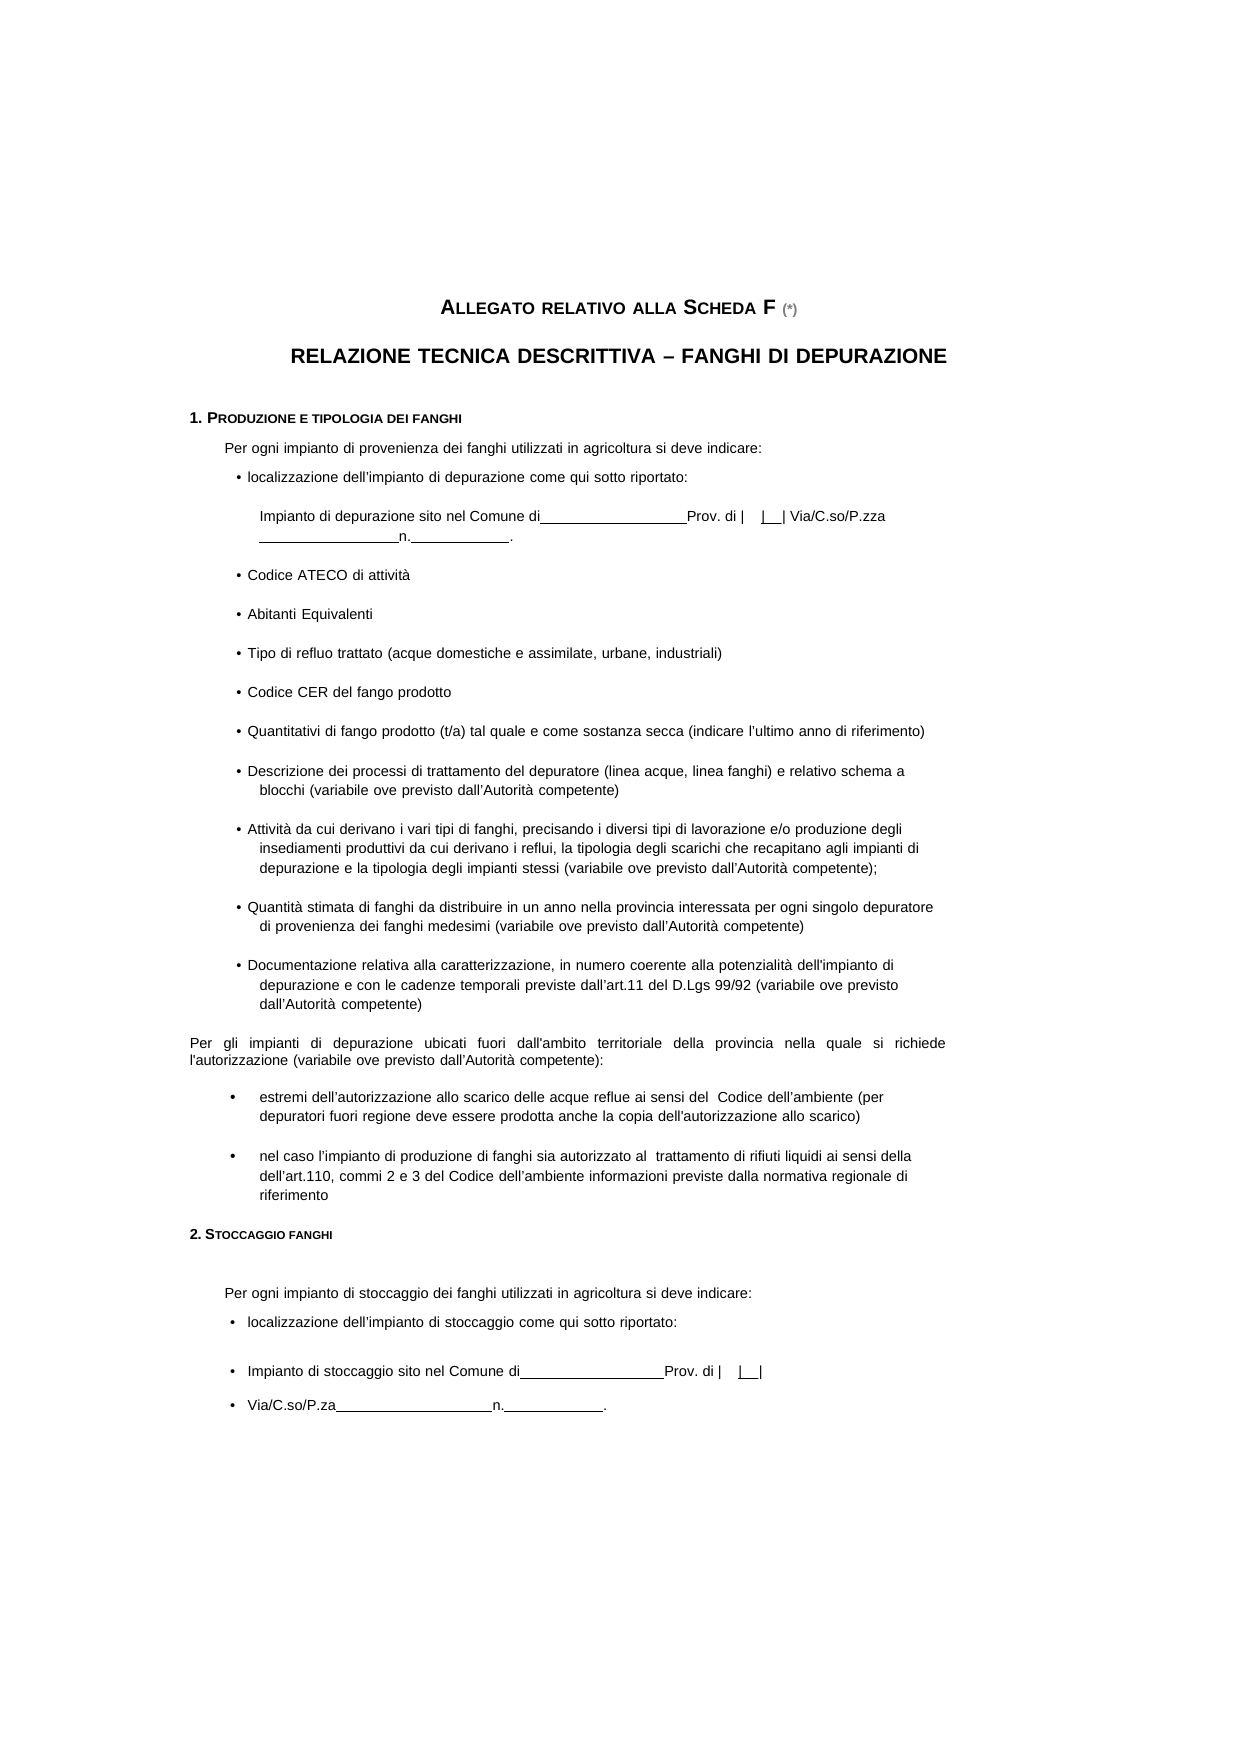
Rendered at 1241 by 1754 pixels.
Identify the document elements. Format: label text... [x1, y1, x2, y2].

list nel caso l’impianto di produzione di fanghi sia autorizzato al trattamento di rifiuti liquidi ai sensi della dell’art.110, commi 2 e 3 del Codice dell’ambiente informazioni previste dalla normativa regionale di riferimento [230, 1147, 937, 1203]
list PRODUZIONE E TIPOLOGIA DEI FANGHI [189, 408, 1161, 426]
text Per ogni impianto di provenienza dei fanghi utilizzati in agricoltura si deve indicare: [224, 439, 1161, 456]
text Per gli impianti di depurazione ubicati fuori dall'ambito territoriale della provincia nella quale si richiede l'autorizzazione (variabile ove previsto dall’Autorità competente): [189, 1035, 1034, 1068]
list Impianto di stoccaggio sito nel Comune di Prov. di | | | [230, 1363, 767, 1379]
list Quantitativi di fango prodotto (t/a) tal quale e come sostanza secca (indicare l’ultimo anno di riferimento) [236, 723, 1161, 740]
text RELAZIONE TECNICA DESCRITTIVA – FANGHI DI DEPURAZIONE [87, 344, 1150, 368]
text Per ogni impianto di stoccaggio dei fanghi utilizzati in agricoltura si deve indicare: [224, 1285, 1161, 1301]
list localizzazione dell’impianto di stoccaggio come qui sotto riportato: [230, 1314, 1161, 1331]
list Abitanti Equivalenti [236, 606, 1161, 622]
list Descrizione dei processi di trattamento del depuratore (linea acque, linea fanghi) e relativo schema a blocchi (variabile ove previsto dall’Autorità competente) [236, 762, 907, 798]
text Impianto di depurazione sito nel Comune di Prov. di | | | Via/C.so/P.zza [259, 508, 1161, 524]
list Attività da cui derivano i vari tipi di fanghi, precisando i diversi tipi di lavorazione e/o produzione degli insediamenti produttivi da cui derivano i reflui, la tipologia degli scarichi che recapitano agli impianti di depurazione e la tipologia degli impianti stessi (variabile ove previsto dall’Autorità competente); [236, 821, 921, 876]
list estremi dell’autorizzazione allo scarico delle acque reflue ai sensi del Codice dell’ambiente (per depuratori fuori regione deve essere prodotta anche la copia dell'autorizzazione allo scarico) [230, 1088, 909, 1125]
list Codice ATECO di attività [236, 566, 1161, 583]
list STOCCAGGIO FANGHI [189, 1226, 1161, 1243]
list localizzazione dell’impianto di depurazione come qui sotto riportato: [236, 469, 1161, 485]
text n. . [259, 527, 1161, 544]
text ALLEGATO RELATIVO ALLA SCHEDA F (*) [87, 295, 1150, 319]
list Via/C.so/P.za n. . [230, 1396, 767, 1413]
list Quantità stimata di fanghi da distribuire in un anno nella provincia interessata per ogni singolo depuratore di provenienza dei fanghi medesimi (variabile ove previsto dall’Autorità competente) [236, 899, 935, 935]
list Documentazione relativa alla caratterizzazione, in numero coerente alla potenzialità dell'impianto di depurazione e con le cadenze temporali previste dall’art.11 del D.Lgs 99/92 (variabile ove previsto dall’Autorità competente) [236, 957, 900, 1012]
list Tipo di refluo trattato (acque domestiche e assimilate, urbane, industriali) [236, 645, 1161, 662]
list Codice CER del fango prodotto [236, 684, 1161, 701]
